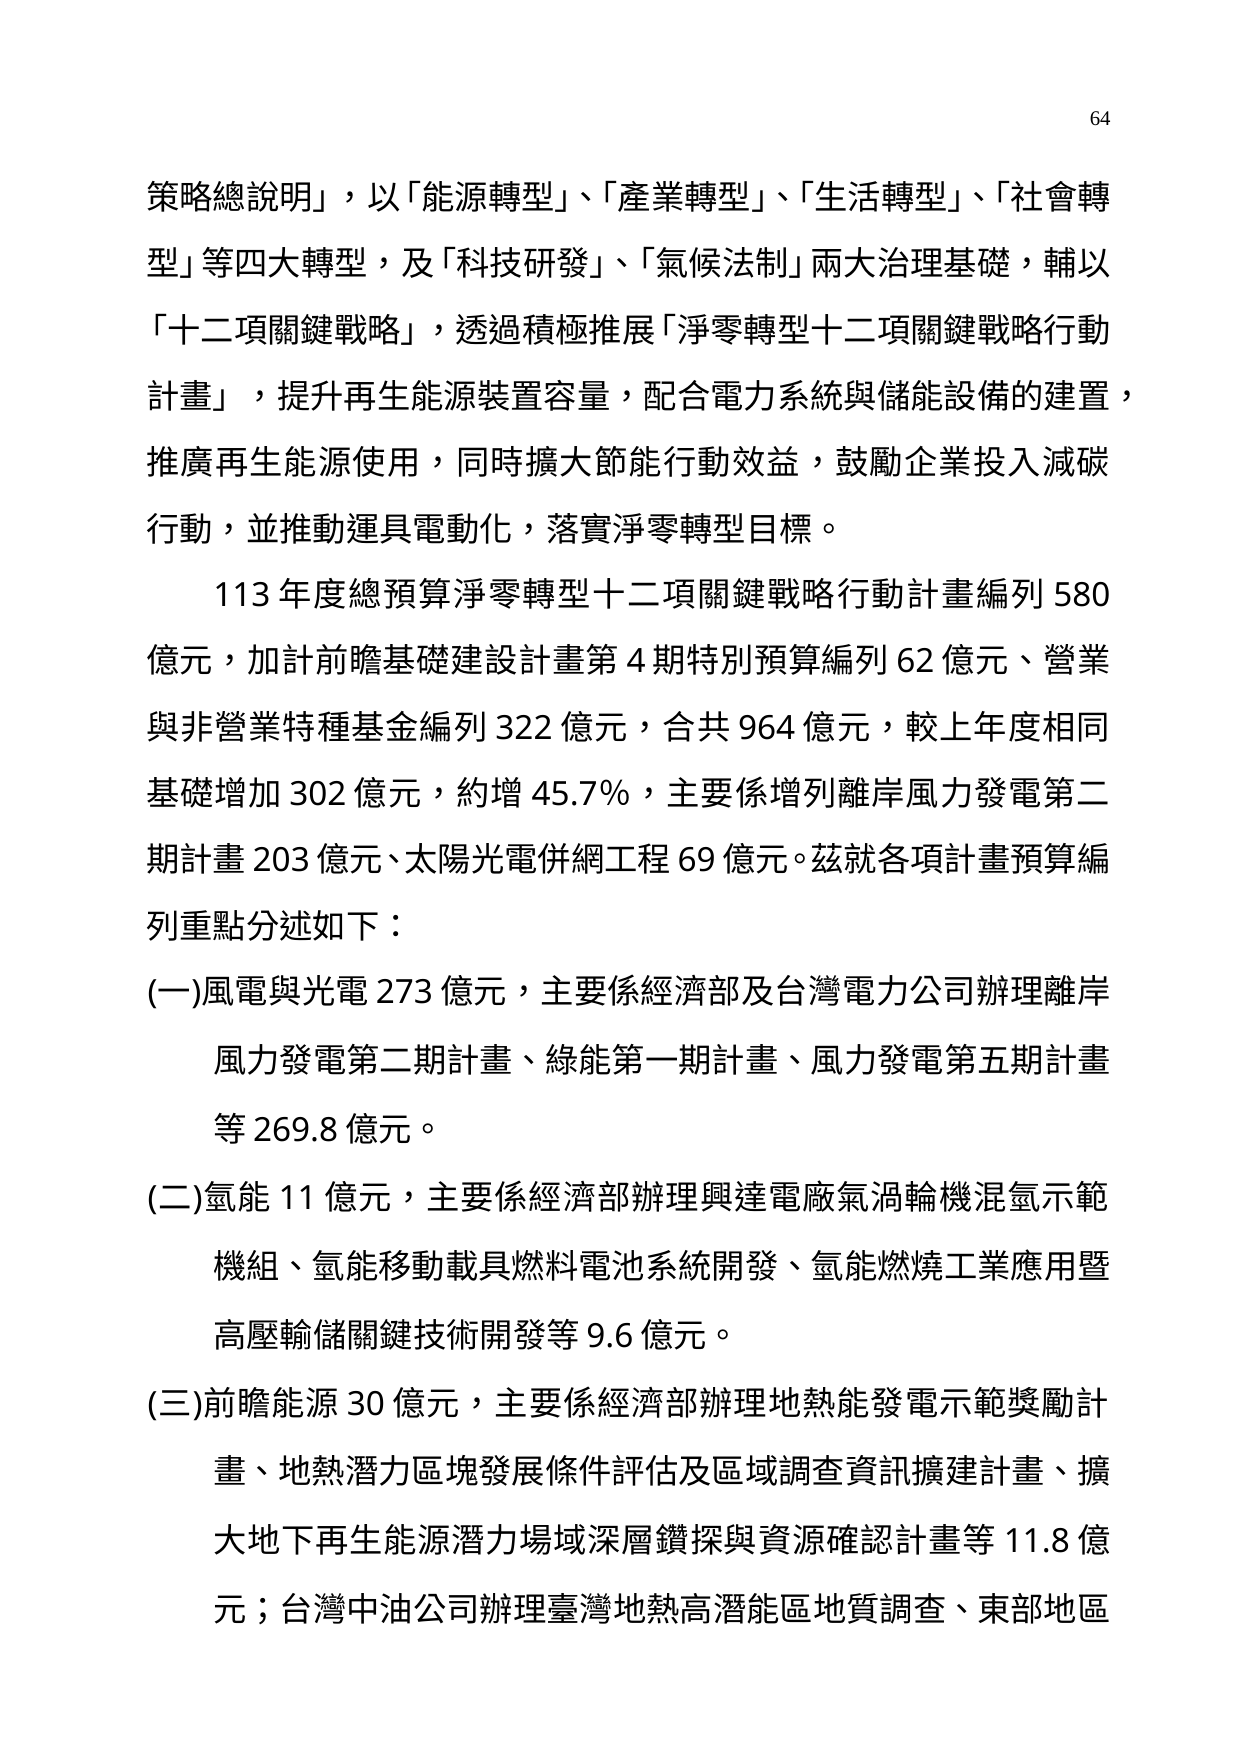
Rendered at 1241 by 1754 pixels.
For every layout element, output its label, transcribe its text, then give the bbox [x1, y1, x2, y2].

text (三)前瞻能源30億元，主要係經濟部辦理地熱能發電示範獎勵計畫、地熱潛力區塊發展條件評估及區域調查資訊擴建計畫、擴大地下再生能源潛力場域深層鑽探與資源確認計畫等11.8億元；台灣中油公司辦理臺灣地熱高潛能區地質調查、東部地區 [147, 1375, 1110, 1633]
text (一)風電與光電273億元，主要係經濟部及台灣電力公司辦理離岸風力發電第二期計畫、綠能第一期計畫、風力發電第五期計畫等269.8億元。 [147, 964, 1110, 1152]
text 113年度總預算淨零轉型十二項關鍵戰略行動計畫編列580億元，加計前瞻基礎建設計畫第4期特別預算編列62億元、營業與非營業特種基金編列322億元，合共964億元，較上年度相同基礎增加302億元，約增45.7％，主要係增列離岸風力發電第二期計畫203億元、太陽光電併網工程69億元。茲就各項計畫預算編列重點分述如下： [146, 567, 1110, 949]
text 「淨零排放」是全球環境永續的共同目標，也是臺灣強化韌性的重要工作。本院於111年3月公布「臺灣2050淨零排放路徑及策略總說明」，以「能源轉型」、「產業轉型」、「生活轉型」、「社會轉型」等四大轉型，及「科技研發」、「氣候法制」兩大治理基礎，輔以「十二項關鍵戰略」，透過積極推展「淨零轉型十二項關鍵戰略行動計畫」，提升再生能源裝置容量，配合電力系統與儲能設備的建置，推廣再生能源使用，同時擴大節能行動效益，鼓勵企業投入減碳行動，並推動運具電動化，落實淨零轉型目標。 [146, 169, 1110, 552]
text (二)氫能11億元，主要係經濟部辦理興達電廠氣渦輪機混氫示範機組、氫能移動載具燃料電池系統開發、氫能燃燒工業應用暨高壓輸儲關鍵技術開發等9.6億元。 [147, 1169, 1110, 1358]
